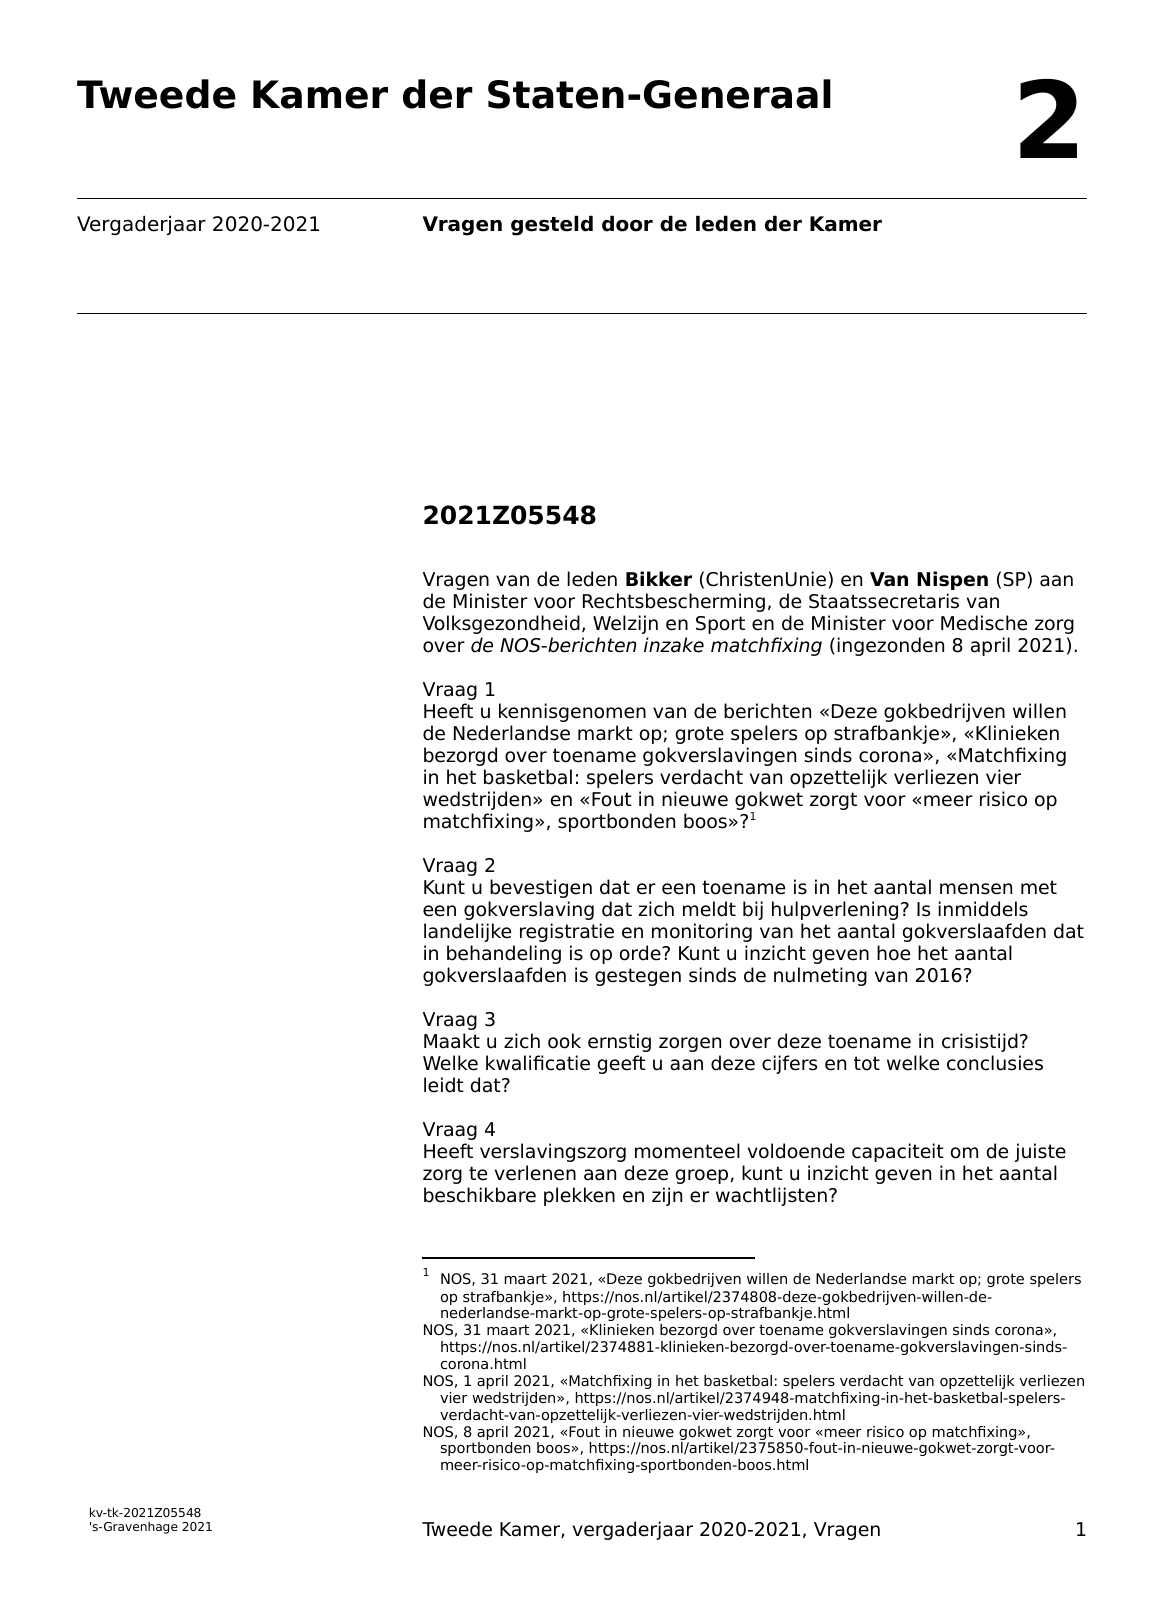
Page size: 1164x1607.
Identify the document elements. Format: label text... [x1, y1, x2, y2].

text NOS, 8 april 2021, «Fout in nieuwe gokwet zorgt voor «meer risico op matchfixing», sportbonden boos», https://nos.nl/artikel/2375850-fout-in-nieuwe-gokwet-zorgt-voor-meer-risico-op-matchfixing-sportbonden-boos.html [422, 1424, 1087, 1474]
table_cell Vragen gesteld door de leden der Kamer [422, 199, 1087, 313]
text Kunt u bevestigen dat er een toename is in het aantal mensen met een gokverslaving dat zich meldt bij hulpverlening? Is inmiddels landelijke registratie en monitoring van het aantal gokverslaafden dat in behandeling is op orde? Kunt u inzicht geven hoe het aantal gokverslaafden is gestegen sinds de nulmeting van 2016? [422, 877, 1087, 987]
text Heeft verslavingszorg momenteel voldoende capaciteit om de juiste zorg te verlenen aan deze groep, kunt u inzicht geven in het aantal beschikbare plekken en zijn er wachtlijsten? [422, 1141, 1087, 1207]
text Vraag 2 [422, 855, 1087, 877]
text NOS, 1 april 2021, «Matchfixing in het basketbal: spelers verdacht van opzettelijk verliezen vier wedstrijden», https://nos.nl/artikel/2374948-matchfixing-in-het-basketbal-spelers-verdacht-van-opzettelijk-verliezen-vier-wedstrijden.html [422, 1373, 1087, 1424]
text 's-Gravenhage 2021 [88, 1520, 323, 1534]
text Vraag 4 [422, 1119, 1087, 1141]
table_header 2 [886, 59, 1087, 198]
text Heeft u kennisgenomen van de berichten «Deze gokbedrijven willen de Nederlandse markt op; grote spelers op strafbankje», «Klinieken bezorgd over toename gokverslavingen sinds corona», «Matchfixing in het basketbal: spelers verdacht van opzettelijk verliezen vier wedstrijden» en «Fout in nieuwe gokwet zorgt voor «meer risico op matchfixing», sportbonden boos»? [422, 701, 1087, 833]
text Vragen van de leden Bikker (ChristenUnie) en Van Nispen (SP) aan de Minister voor Rechtsbescherming, de Staatssecretaris van Volksgezondheid, Welzijn en Sport en de Minister voor Medische zorg over de NOS-berichten inzake matchfixing (ingezonden 8 april 2021). [422, 569, 1087, 657]
text Vraag 3 [422, 1009, 1087, 1031]
table_cell Vergaderjaar 2020-2021 [77, 199, 422, 313]
table_header Tweede Kamer der Staten-Generaal [77, 59, 886, 198]
text kv-tk-2021Z05548 [88, 1506, 323, 1520]
text NOS, 31 maart 2021, «Klinieken bezorgd over toename gokverslavingen sinds corona», https://nos.nl/artikel/2374881-klinieken-bezorgd-over-toename-gokverslavingen-sinds-corona.html [422, 1322, 1087, 1373]
text Vraag 1 [422, 679, 1087, 701]
text Maakt u zich ook ernstig zorgen over deze toename in crisistijd? Welke kwalificatie geeft u aan deze cijfers en tot welke conclusies leidt dat? [422, 1031, 1087, 1097]
text 2021Z05548 [422, 501, 1087, 531]
text NOS, 31 maart 2021, «Deze gokbedrijven willen de Nederlandse markt op; grote spelers op strafbankje», https://nos.nl/artikel/2374808-deze-gokbedrijven-willen-de-nederlandse-markt-op-grote-spelers-op-strafbankje.html [422, 1267, 1087, 1322]
